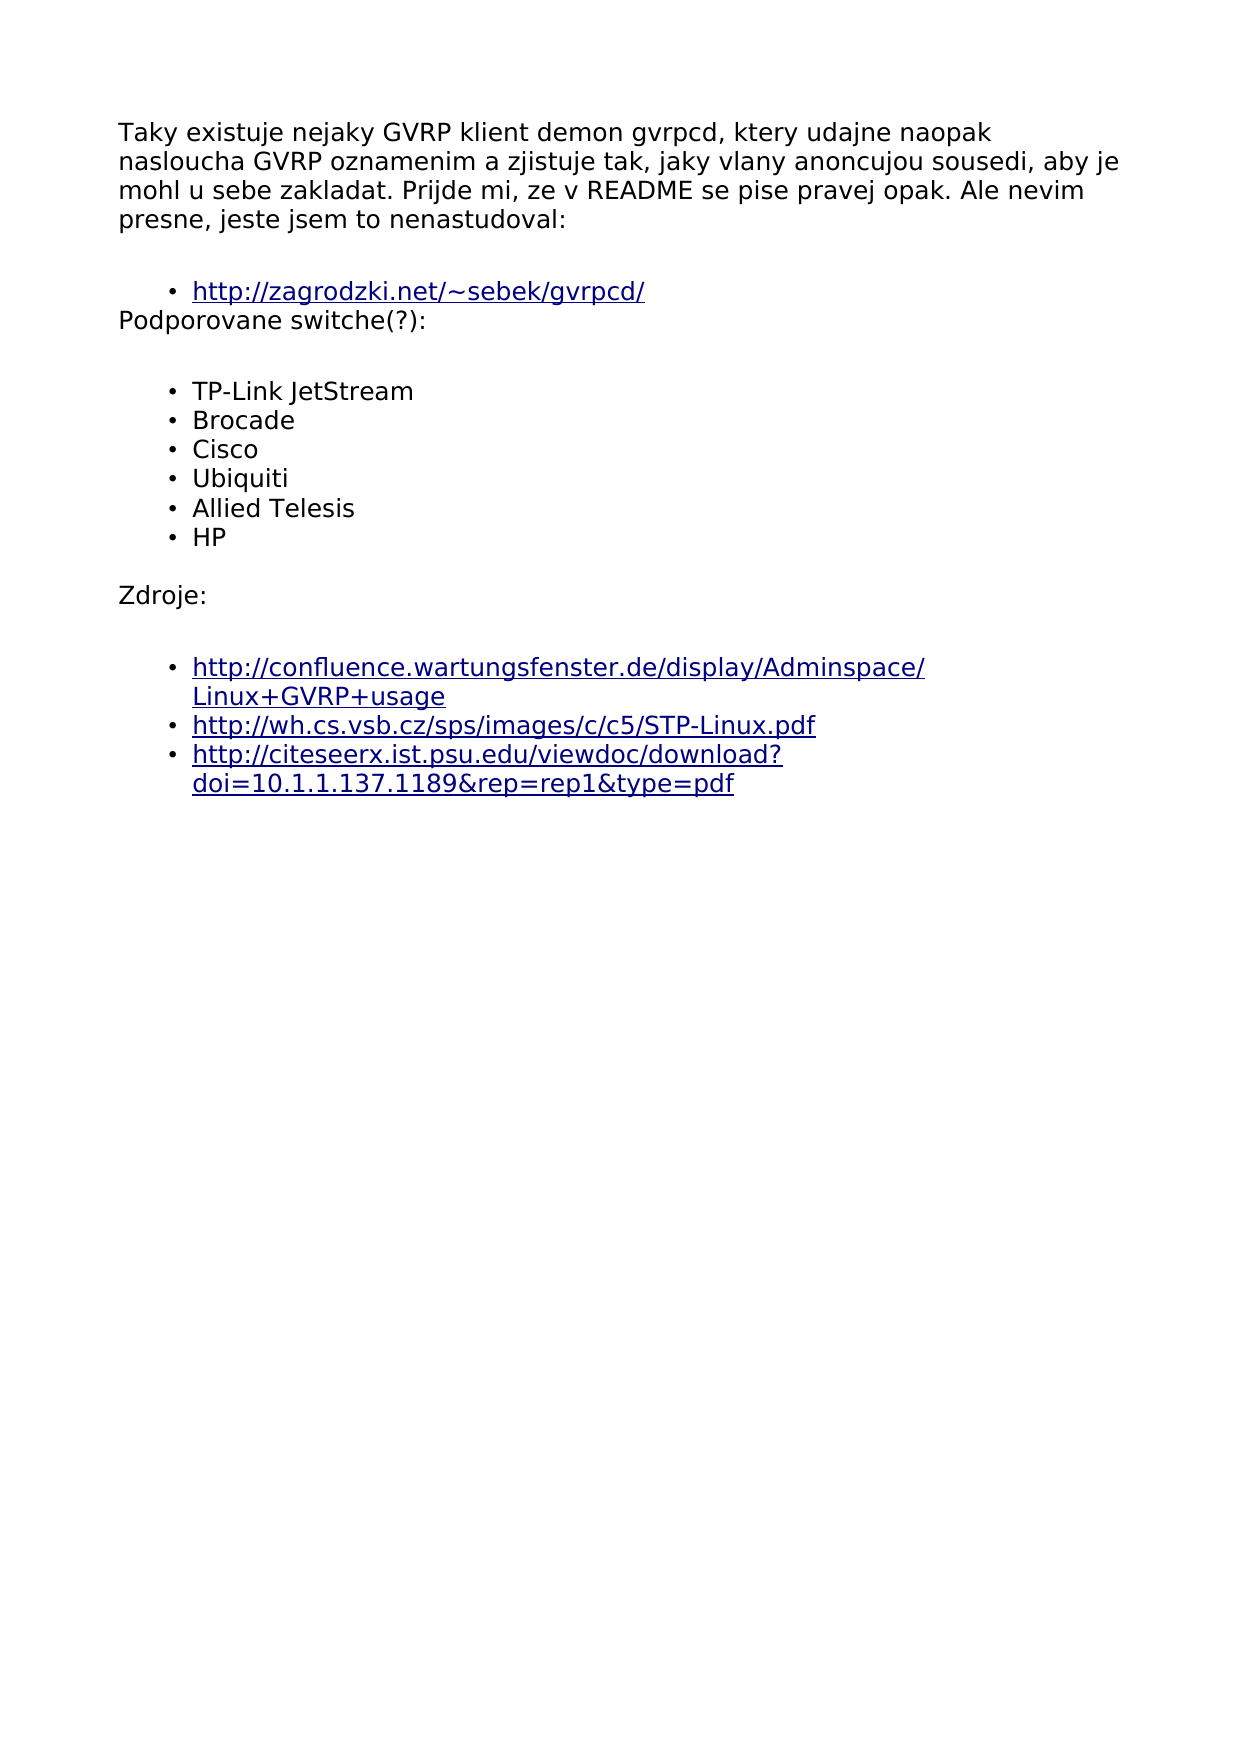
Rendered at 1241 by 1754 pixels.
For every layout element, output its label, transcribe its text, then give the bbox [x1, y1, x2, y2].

list http://zagrodzki.net/~sebek/gvrpcd/ [177, 277, 1122, 306]
text Zdroje: [118, 582, 1122, 611]
text Taky existuje nejaky GVRP klient demon gvrpcd, ktery udajne naopak nasloucha GVRP oznamenim a zjistuje tak, jaky vlany anoncujou sousedi, aby je mohl u sebe zakladat. Prijde mi, ze v README se pise pravej opak. Ale nevim presne, jeste jsem to nenastudoval: [118, 118, 1122, 235]
list TP-Link JetStream [177, 377, 1122, 406]
list Allied Telesis [177, 494, 1122, 523]
list Cisco [177, 435, 1122, 464]
text Podporovane switche(?): [118, 306, 1122, 335]
list Brocade [177, 406, 1122, 435]
list http://citeseerx.ist.psu.edu/viewdoc/download?doi=10.1.1.137.1189&rep=rep1&type=pdf [177, 740, 1122, 798]
list HP [177, 523, 1122, 552]
list Ubiquiti [177, 464, 1122, 494]
list http://confluence.wartungsfenster.de/display/Adminspace/Linux+GVRP+usage [177, 653, 1122, 711]
list http://wh.cs.vsb.cz/sps/images/c/c5/STP-Linux.pdf [177, 711, 1122, 740]
